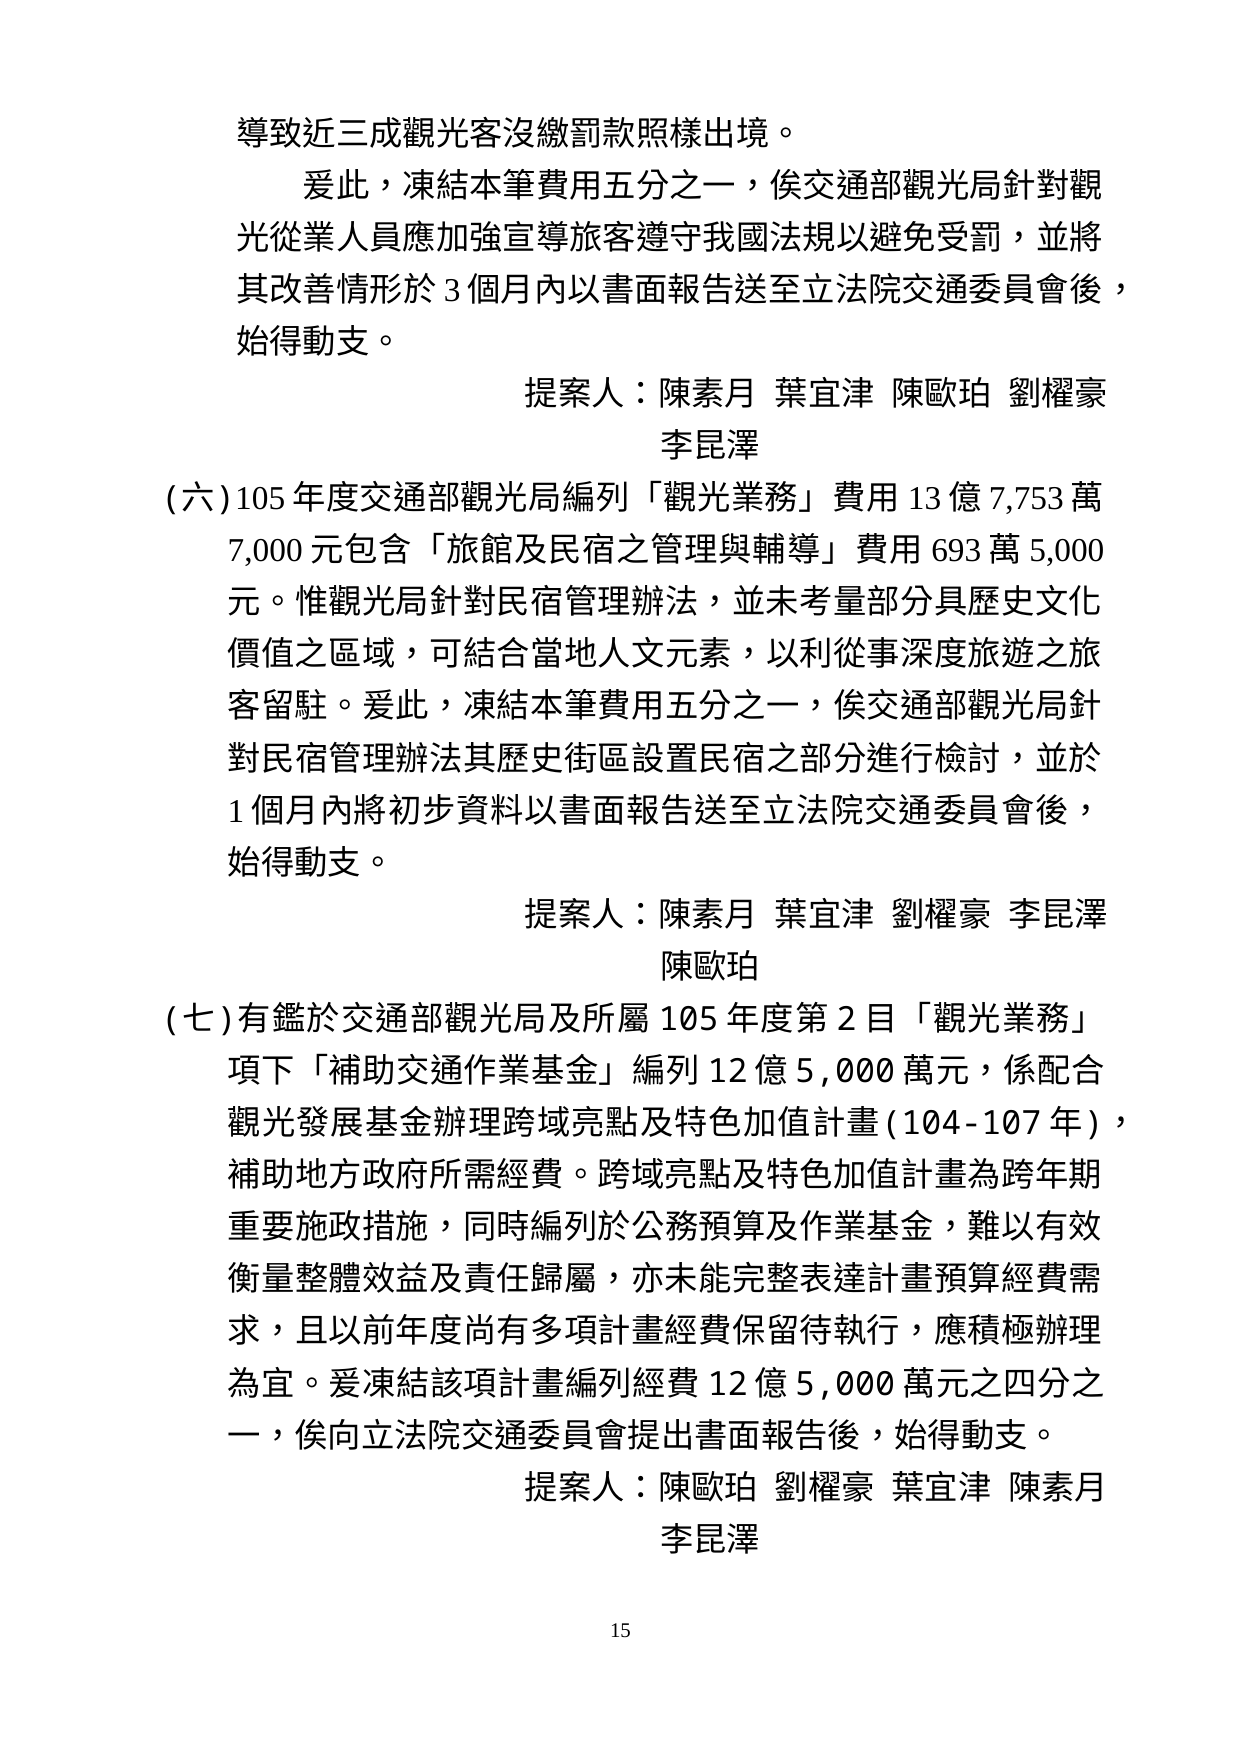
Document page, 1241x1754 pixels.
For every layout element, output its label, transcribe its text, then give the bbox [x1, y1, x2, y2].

text (七)有鑑於交通部觀光局及所屬105年度第2目「觀光業務」項下「補助交通作業基金」編列12億5,000萬元，係配合觀光發展基金辦理跨域亮點及特色加值計畫(104-107年)，補助地方政府所需經費。跨域亮點及特色加值計畫為跨年期重要施政措施，同時編列於公務預算及作業基金，難以有效衡量整體效益及責任歸屬，亦未能完整表達計畫預算經費需求，且以前年度尚有多項計畫經費保留待執行，應積極辦理為宜。爰凍結該項計畫編列經費12億5,000萬元之四分之一，俟向立法院交通委員會提出書面報告後，始得動支。 [161, 989, 1104, 1457]
text 導致近三成觀光客沒繳罰款照樣出境。 [236, 103, 1104, 155]
text (六)105年度交通部觀光局編列「觀光業務」費用13億7,753萬7,000元包含「旅館及民宿之管理與輔導」費用693萬5,000元。惟觀光局針對民宿管理辦法，並未考量部分具歷史文化價值之區域，可結合當地人文元素，以利從事深度旅遊之旅客留駐。爰此，凍結本筆費用五分之一，俟交通部觀光局針對民宿管理辦法其歷史街區設置民宿之部分進行檢討，並於1個月內將初步資料以書面報告送至立法院交通委員會後，始得動支。 [161, 468, 1104, 884]
text 提案人：陳素月 葉宜津 陳歐珀 劉櫂豪李昆澤 [524, 364, 1119, 468]
text 提案人：陳歐珀 劉櫂豪 葉宜津 陳素月李昆澤 [524, 1457, 1119, 1562]
text 提案人：陳素月 葉宜津 劉櫂豪 李昆澤陳歐珀 [524, 884, 1119, 989]
text 爰此，凍結本筆費用五分之一，俟交通部觀光局針對觀光從業人員應加強宣導旅客遵守我國法規以避免受罰，並將其改善情形於3個月內以書面報告送至立法院交通委員會後，始得動支。 [236, 155, 1104, 364]
